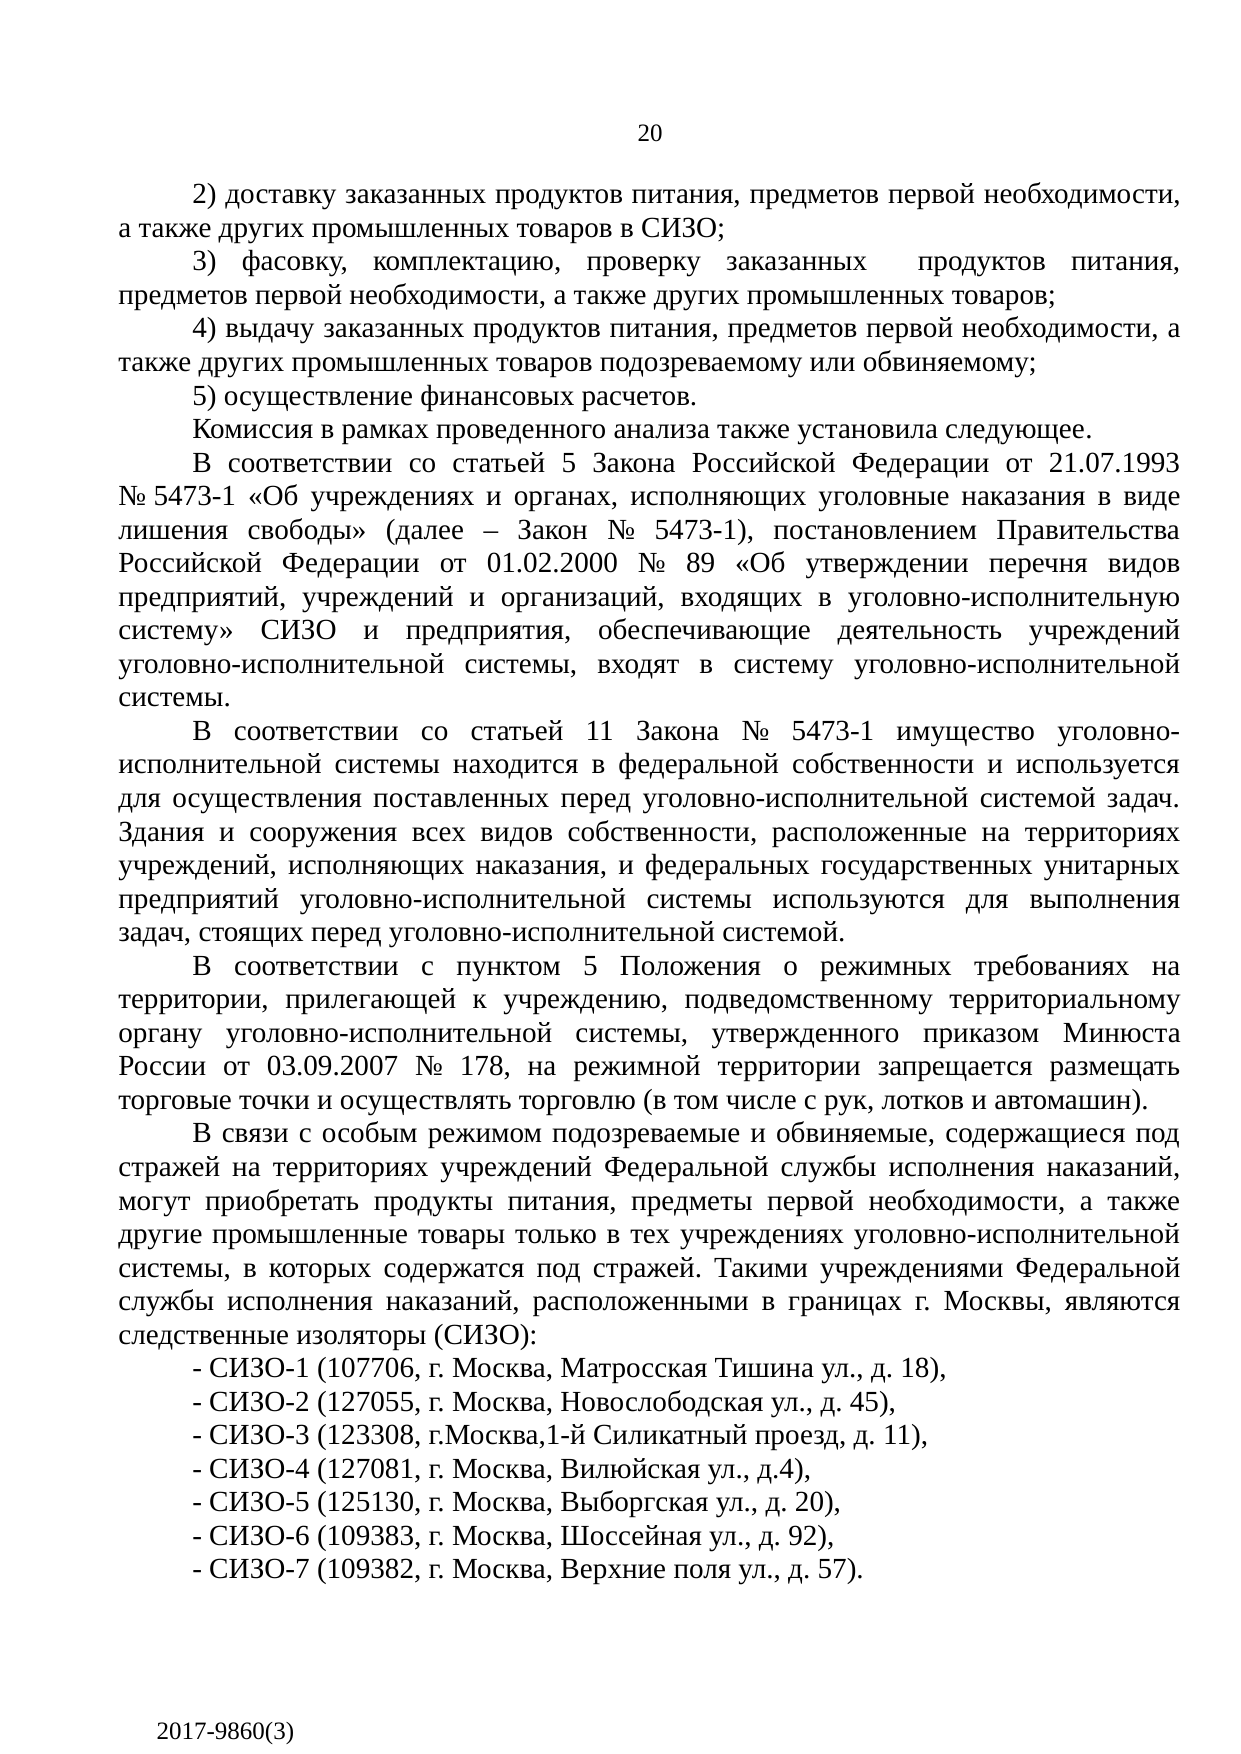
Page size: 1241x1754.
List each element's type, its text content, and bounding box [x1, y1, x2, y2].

text - СИЗО-7 (109382, г. Москва, Верхние поля ул., д. 57). [118, 1552, 1181, 1585]
text 2) доставку заказанных продуктов питания, предметов первой необходимости, а также других промышленных товаров в СИЗО; [118, 176, 1181, 243]
text - СИЗО-3 (123308, г.Москва,1-й Силикатный проезд, д. 11), [118, 1417, 1181, 1451]
text - СИЗО-6 (109383, г. Москва, Шоссейная ул., д. 92), [118, 1518, 1181, 1552]
text - СИЗО-4 (127081, г. Москва, Вилюйская ул., д.4), [118, 1451, 1181, 1484]
text Комиссия в рамках проведенного анализа также установила следующее. [118, 411, 1181, 445]
text - СИЗО-5 (125130, г. Москва, Выборгская ул., д. 20), [118, 1484, 1181, 1518]
text В соответствии со статьей 5 Закона Российской Федерации от 21.07.1993 № 5473-1 «Об учреждениях и органах, исполняющих уголовные наказания в виде лишения свободы» (далее – Закон № 5473-1), постановлением Правительства Российской Федерации от 01.02.2000 № 89 «Об утверждении перечня видов предприятий, учреждений и организаций, входящих в уголовно-исполнительную систему» СИЗО и предприятия, обеспечивающие деятельность учреждений уголовно-исполнительной системы, входят в систему уголовно-исполнительной системы. [118, 445, 1181, 713]
text - СИЗО-1 (107706, г. Москва, Матросская Тишина ул., д. 18), [118, 1350, 1181, 1384]
text В соответствии с пунктом 5 Положения о режимных требованиях на территории, прилегающей к учреждению, подведомственному территориальному органу уголовно-исполнительной системы, утвержденного приказом Минюста России от 03.09.2007 № 178, на режимной территории запрещается размещать торговые точки и осуществлять торговлю (в том числе с рук, лотков и автомашин). [118, 948, 1181, 1116]
text 3) фасовку, комплектацию, проверку заказанных продуктов питания, предметов первой необходимости, а также других промышленных товаров; [118, 243, 1181, 311]
text В связи с особым режимом подозреваемые и обвиняемые, содержащиеся под стражей на территориях учреждений Федеральной службы исполнения наказаний, могут приобретать продукты питания, предметы первой необходимости, а также другие промышленные товары только в тех учреждениях уголовно-исполнительной системы, в которых содержатся под стражей. Такими учреждениями Федеральной службы исполнения наказаний, расположенными в границах г. Москвы, являются следственные изоляторы (СИЗО): [118, 1116, 1181, 1350]
text В соответствии со статьей 11 Закона № 5473-1 имущество уголовно-исполнительной системы находится в федеральной собственности и используется для осуществления поставленных перед уголовно-исполнительной системой задач. Здания и сооружения всех видов собственности, расположенные на территориях учреждений, исполняющих наказания, и федеральных государственных унитарных предприятий уголовно-исполнительной системы используются для выполнения задач, стоящих перед уголовно-исполнительной системой. [118, 713, 1181, 948]
text 4) выдачу заказанных продуктов питания, предметов первой необходимости, а также других промышленных товаров подозреваемому или обвиняемому; [118, 311, 1181, 378]
text - СИЗО-2 (127055, г. Москва, Новослободская ул., д. 45), [118, 1384, 1181, 1417]
text 5) осуществление финансовых расчетов. [118, 378, 1181, 411]
